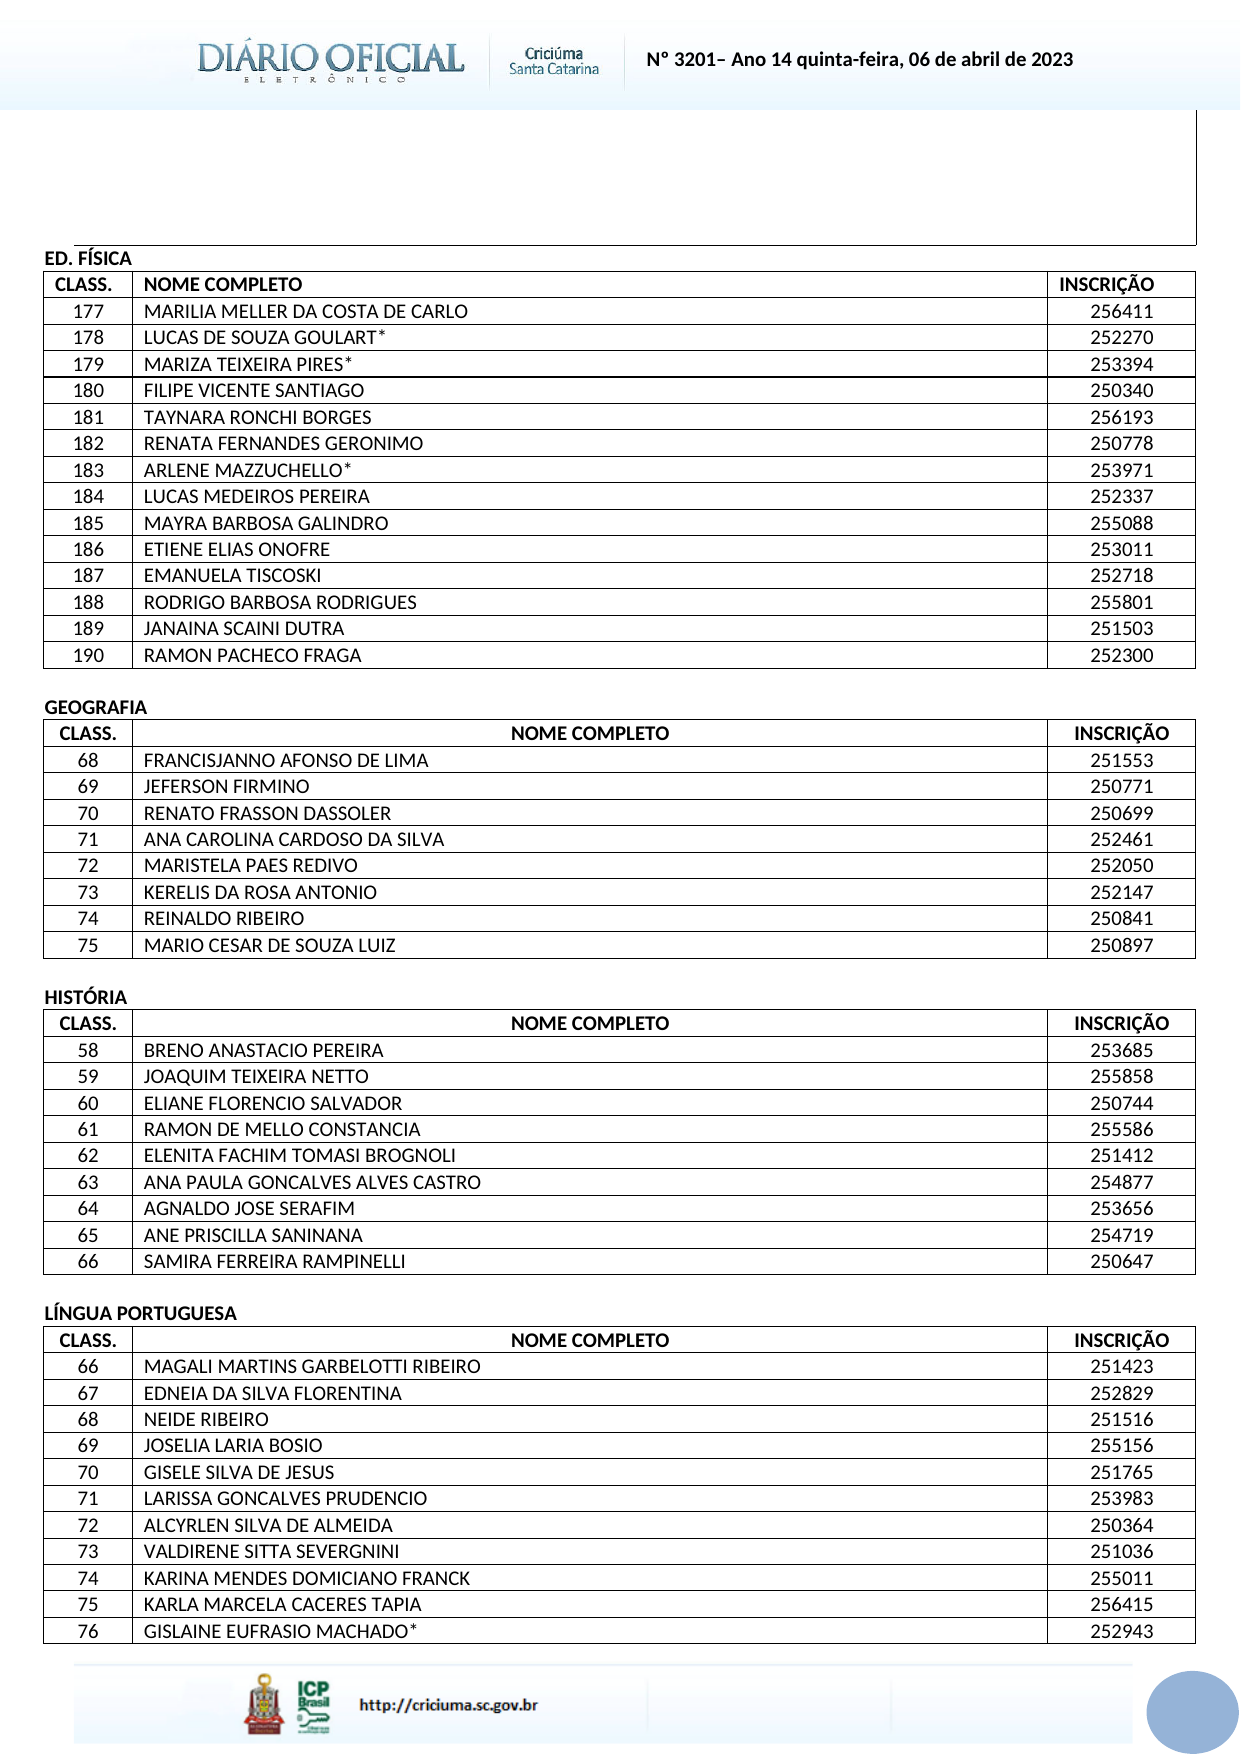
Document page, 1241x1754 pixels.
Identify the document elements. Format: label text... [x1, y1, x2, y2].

table_header NOME COMPLETO [133, 1327, 1047, 1352]
table_cell EDNEIA DA SILVA FLORENTINA [133, 1380, 1047, 1405]
table_cell 187 [44, 563, 132, 588]
table_cell 67 [44, 1380, 132, 1405]
table_cell 253394 [1048, 351, 1195, 376]
table_cell GISELE SILVA DE JESUS [133, 1459, 1047, 1484]
table_cell 256193 [1048, 404, 1195, 429]
table_cell REINALDO RIBEIRO [133, 906, 1047, 931]
table_cell 68 [44, 747, 132, 772]
table_cell 253971 [1048, 457, 1195, 482]
table_cell 255858 [1048, 1063, 1195, 1089]
table_cell 251516 [1048, 1406, 1195, 1432]
table_cell 61 [44, 1116, 132, 1142]
table_cell 252270 [1048, 325, 1195, 350]
table_cell MAGALI MARTINS GARBELOTTI RIBEIRO [133, 1353, 1047, 1379]
table_cell 250744 [1048, 1090, 1195, 1115]
table_header CLASS. [44, 1010, 132, 1036]
table_cell 64 [44, 1196, 132, 1221]
table_cell 177 [44, 298, 132, 323]
table_cell JOAQUIM TEIXEIRA NETTO [133, 1063, 1047, 1089]
table_cell 69 [44, 1433, 132, 1458]
table_cell 72 [44, 853, 132, 878]
table_cell JANAINA SCAINI DUTRA [133, 616, 1047, 641]
table_cell 75 [44, 1591, 132, 1617]
table_cell 253685 [1048, 1037, 1195, 1062]
table_cell 251765 [1048, 1459, 1195, 1484]
table_cell ELENITA FACHIM TOMASI BROGNOLI [133, 1143, 1047, 1168]
table_header NOME COMPLETO [133, 1010, 1047, 1036]
table_cell 255156 [1048, 1433, 1195, 1458]
table_cell 253011 [1048, 536, 1195, 562]
table_cell 250778 [1048, 430, 1195, 456]
table_header CLASS. [44, 1327, 132, 1352]
table_cell 62 [44, 1143, 132, 1168]
table_cell 250841 [1048, 906, 1195, 931]
table_cell 252718 [1048, 563, 1195, 588]
table_header NOME COMPLETO [133, 720, 1047, 746]
table_cell 70 [44, 800, 132, 825]
table_cell MAYRA BARBOSA GALINDRO [133, 510, 1047, 535]
table_cell 75 [44, 932, 132, 957]
table_cell 256411 [1048, 298, 1195, 323]
table_cell KARINA MENDES DOMICIANO FRANCK [133, 1565, 1047, 1590]
table_cell RENATA FERNANDES GERONIMO [133, 430, 1047, 456]
table_header CLASS. [44, 272, 132, 297]
table_cell 255088 [1048, 510, 1195, 535]
table_cell TAYNARA RONCHI BORGES [133, 404, 1047, 429]
table_cell RAMON PACHECO FRAGA [133, 642, 1047, 667]
table_cell 185 [44, 510, 132, 535]
table_cell AGNALDO JOSE SERAFIM [133, 1196, 1047, 1221]
table_cell RENATO FRASSON DASSOLER [133, 800, 1047, 825]
table_cell MARILIA MELLER DA COSTA DE CARLO [133, 298, 1047, 323]
table_cell MARIZA TEIXEIRA PIRES* [133, 351, 1047, 376]
table_cell ETIENE ELIAS ONOFRE [133, 536, 1047, 562]
table_cell 253656 [1048, 1196, 1195, 1221]
text GEOGRAFIA [44, 694, 1196, 719]
table_cell FRANCISJANNO AFONSO DE LIMA [133, 747, 1047, 772]
table_cell 69 [44, 773, 132, 799]
table_header INSCRIÇÃO [1048, 1327, 1195, 1352]
table_cell 180 [44, 378, 132, 403]
table_cell 58 [44, 1037, 132, 1062]
table_cell 251036 [1048, 1539, 1195, 1564]
table_cell 76 [44, 1618, 132, 1643]
table_cell 186 [44, 536, 132, 562]
table_cell 182 [44, 430, 132, 456]
text LÍNGUA PORTUGUESA [44, 1300, 1196, 1326]
table_cell 71 [44, 1486, 132, 1511]
table_cell 68 [44, 1406, 132, 1432]
table_cell 254719 [1048, 1222, 1195, 1247]
table_cell SAMIRA FERREIRA RAMPINELLI [133, 1249, 1047, 1274]
table_cell LUCAS MEDEIROS PEREIRA [133, 483, 1047, 509]
table_cell 66 [44, 1249, 132, 1274]
table_cell JEFERSON FIRMINO [133, 773, 1047, 799]
table_cell LUCAS DE SOUZA GOULART* [133, 325, 1047, 350]
table_cell ARLENE MAZZUCHELLO* [133, 457, 1047, 482]
table_cell 181 [44, 404, 132, 429]
table_cell ELIANE FLORENCIO SALVADOR [133, 1090, 1047, 1115]
table_cell 183 [44, 457, 132, 482]
table_cell 74 [44, 1565, 132, 1590]
table_cell 73 [44, 879, 132, 904]
table_cell NEIDE RIBEIRO [133, 1406, 1047, 1432]
table_cell 179 [44, 351, 132, 376]
table_cell 253983 [1048, 1486, 1195, 1511]
table_cell 184 [44, 483, 132, 509]
table_cell 65 [44, 1222, 132, 1247]
table_cell 252337 [1048, 483, 1195, 509]
table_header INSCRIÇÃO [1048, 272, 1195, 297]
table_header NOME COMPLETO [133, 272, 1047, 297]
table_cell 66 [44, 1353, 132, 1379]
table_cell 255801 [1048, 589, 1195, 614]
table_cell ANA CAROLINA CARDOSO DA SILVA [133, 826, 1047, 852]
table_cell ALCYRLEN SILVA DE ALMEIDA [133, 1512, 1047, 1537]
table_header CLASS. [44, 720, 132, 746]
table_cell 63 [44, 1169, 132, 1194]
table_cell 252300 [1048, 642, 1195, 667]
table_cell 190 [44, 642, 132, 667]
table_cell 250340 [1048, 378, 1195, 403]
table_cell LARISSA GONCALVES PRUDENCIO [133, 1486, 1047, 1511]
table_cell 71 [44, 826, 132, 852]
table_cell 178 [44, 325, 132, 350]
table_cell 255586 [1048, 1116, 1195, 1142]
table_cell FILIPE VICENTE SANTIAGO [133, 378, 1047, 403]
table_cell RAMON DE MELLO CONSTANCIA [133, 1116, 1047, 1142]
table_cell 74 [44, 906, 132, 931]
table_cell 73 [44, 1539, 132, 1564]
table_cell 251553 [1048, 747, 1195, 772]
table_cell JOSELIA LARIA BOSIO [133, 1433, 1047, 1458]
table_cell 188 [44, 589, 132, 614]
table_cell 250771 [1048, 773, 1195, 799]
table_cell KARLA MARCELA CACERES TAPIA [133, 1591, 1047, 1617]
table_cell 254877 [1048, 1169, 1195, 1194]
table_header INSCRIÇÃO [1048, 1010, 1195, 1036]
table_cell 251423 [1048, 1353, 1195, 1379]
table_cell 250364 [1048, 1512, 1195, 1537]
table_cell 250897 [1048, 932, 1195, 957]
table_cell 72 [44, 1512, 132, 1537]
table_cell 250647 [1048, 1249, 1195, 1274]
table_cell 250699 [1048, 800, 1195, 825]
table_cell 252829 [1048, 1380, 1195, 1405]
text ED. FÍSICA [44, 245, 1196, 271]
table_cell 59 [44, 1063, 132, 1089]
table_cell 189 [44, 616, 132, 641]
table_cell RODRIGO BARBOSA RODRIGUES [133, 589, 1047, 614]
table_cell KERELIS DA ROSA ANTONIO [133, 879, 1047, 904]
table_cell 256415 [1048, 1591, 1195, 1617]
table_cell 252943 [1048, 1618, 1195, 1643]
table_cell ANA PAULA GONCALVES ALVES CASTRO [133, 1169, 1047, 1194]
table_cell MARISTELA PAES REDIVO [133, 853, 1047, 878]
table_cell MARIO CESAR DE SOUZA LUIZ [133, 932, 1047, 957]
table_cell VALDIRENE SITTA SEVERGNINI [133, 1539, 1047, 1564]
table_cell 255011 [1048, 1565, 1195, 1590]
table_cell 252461 [1048, 826, 1195, 852]
table_cell GISLAINE EUFRASIO MACHADO* [133, 1618, 1047, 1643]
table_cell 60 [44, 1090, 132, 1115]
table_cell 251412 [1048, 1143, 1195, 1168]
table_cell 252050 [1048, 853, 1195, 878]
table_cell EMANUELA TISCOSKI [133, 563, 1047, 588]
table_cell 252147 [1048, 879, 1195, 904]
table_cell 70 [44, 1459, 132, 1484]
table_header INSCRIÇÃO [1048, 720, 1195, 746]
table_cell 251503 [1048, 616, 1195, 641]
text HISTÓRIA [44, 984, 1196, 1009]
table_cell BRENO ANASTACIO PEREIRA [133, 1037, 1047, 1062]
table_cell ANE PRISCILLA SANINANA [133, 1222, 1047, 1247]
